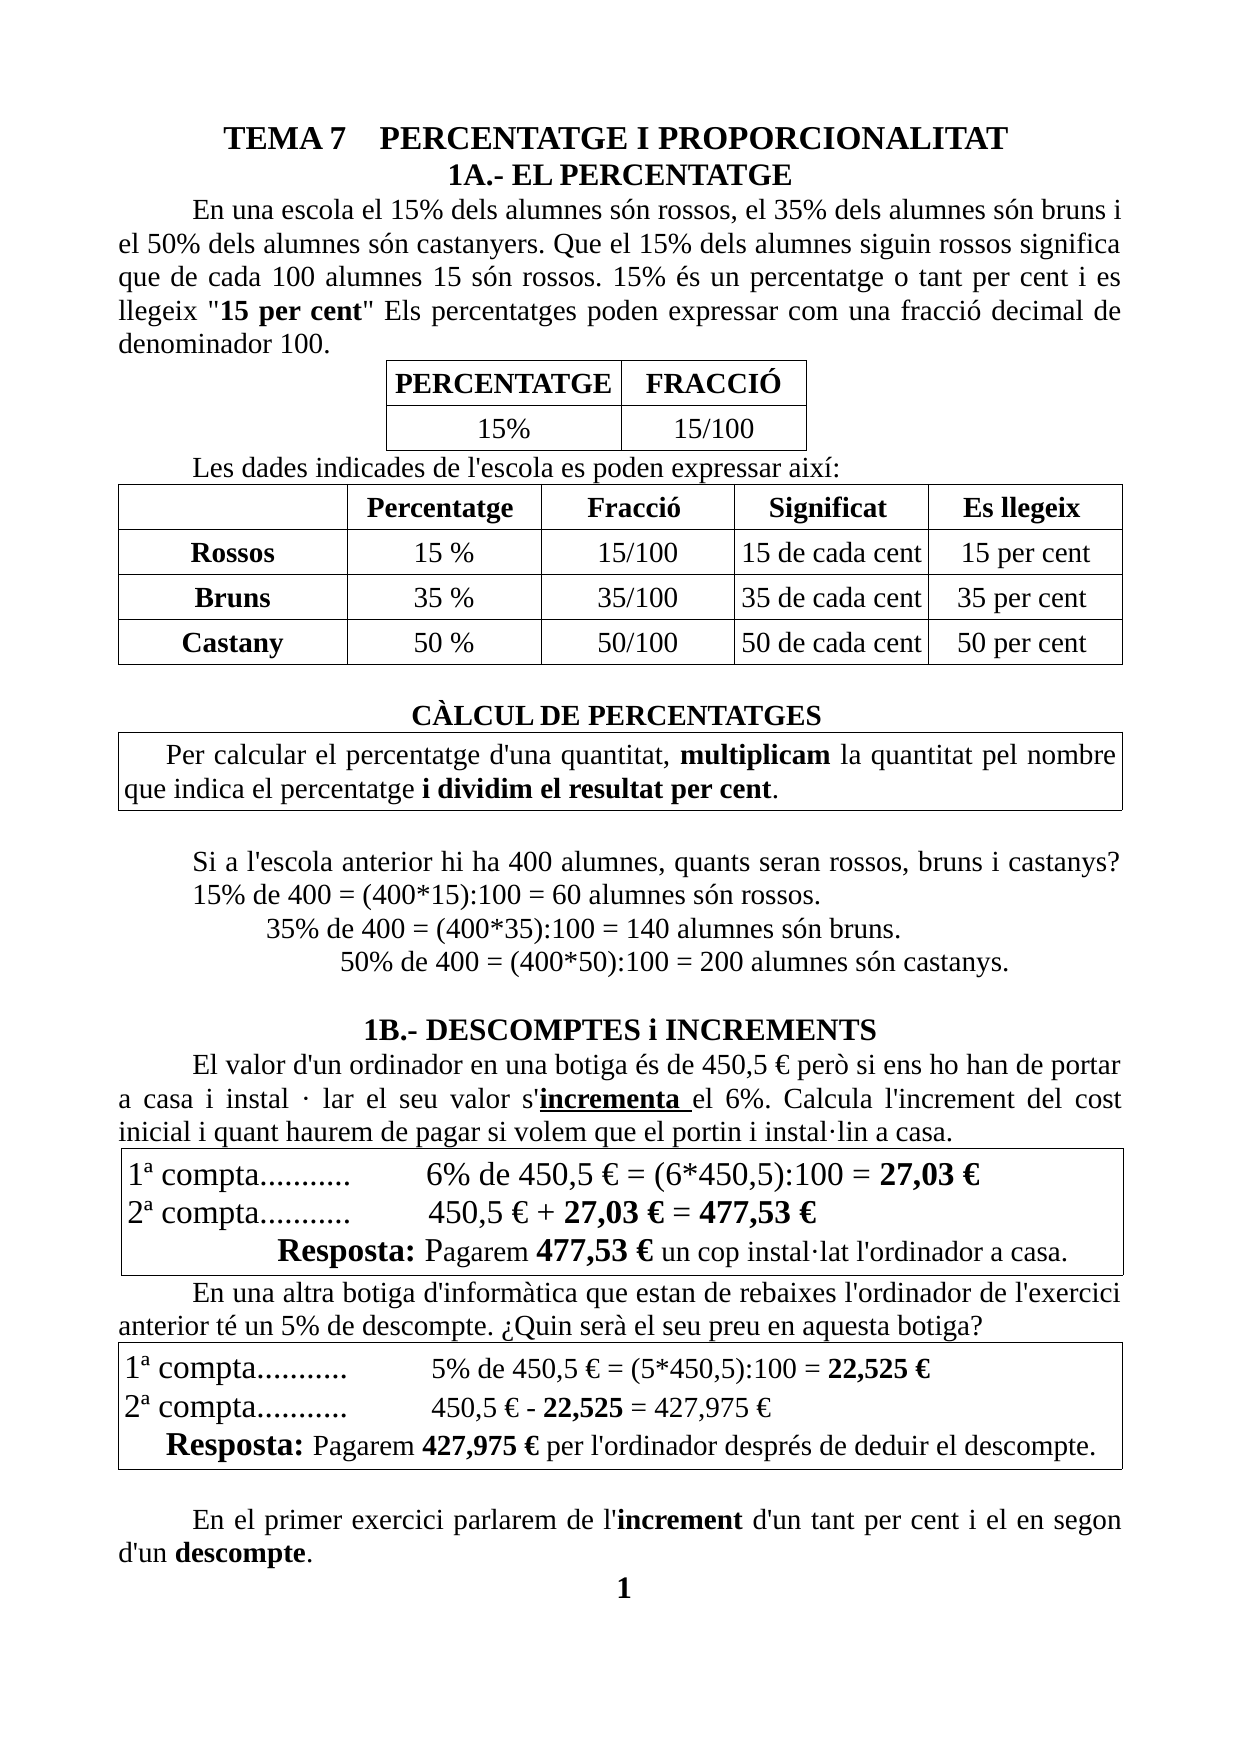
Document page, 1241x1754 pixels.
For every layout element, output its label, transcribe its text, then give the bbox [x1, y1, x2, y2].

table_cell 50 per cent [929, 620, 1122, 664]
table_header 1ª compta........... 6% de 450,5 € = (6*450,5):100 = 27,03 € 2ª compta........... 450,5 € + 27,03 € = 477,53 € Resposta: Pagarem 477,53 € un cop instal·lat l'ordinador a casa. [122, 1149, 1123, 1275]
table_cell 35 % [348, 575, 541, 619]
text En una altra botiga d'informàtica que estan de rebaixes l'ordinador de l'exercici anterior té un 5% de descompte. ¿Quin serà el seu preu en aquesta botiga? [118, 1275, 1122, 1342]
table_cell 35/100 [542, 575, 734, 619]
table_header [119, 485, 347, 529]
text TEMA 7 PERCENTATGE I PROPORCIONALITAT [118, 118, 1122, 156]
text 1A.- EL PERCENTATGE [118, 156, 1122, 192]
table_header 1ª compta........... 5% de 450,5 € = (5*450,5):100 = 22,525 € 2ª compta........... 450,5 € - 22,525 = 427,975 € Resposta: Pagarem 427,975 € per l'ordinador després de deduir el descompte. [119, 1343, 1122, 1468]
text El valor d'un ordinador en una botiga és de 450,5 € però si ens ho han de portar a casa i instal · lar el seu valor s'incrementa el 6%. Calcula l'increment del cost inicial i quant haurem de pagar si volem que el portin i instal·lin a casa. [118, 1047, 1122, 1148]
table_header Significat [735, 485, 928, 529]
table_cell 35 per cent [929, 575, 1122, 619]
text 35% de 400 = (400*35):100 = 140 alumnes són bruns. [118, 911, 1122, 944]
text CÀLCUL DE PERCENTATGES [118, 698, 1122, 732]
table_cell 50 de cada cent [735, 620, 928, 664]
text En una escola el 15% dels alumnes són rossos, el 35% dels alumnes són bruns i el 50% dels alumnes són castanyers. Que el 15% dels alumnes siguin rossos significa que de cada 100 alumnes 15 són rossos. 15% és un percentatge o tant per cent i es llegeix "15 per cent" Els percentatges poden expressar com una fracció decimal de denominador 100. [118, 192, 1122, 360]
table_header Fracció [542, 485, 734, 529]
table_header Percentatge [348, 485, 541, 529]
table_cell 15% [387, 406, 621, 450]
table_header FRACCIÓ [622, 361, 806, 405]
text 1B.- DESCOMPTES i INCREMENTS [118, 1012, 1122, 1047]
text En el primer exercici parlarem de l'increment d'un tant per cent i el en segon d'un descompte. [118, 1502, 1122, 1569]
table_cell Castany [119, 620, 347, 664]
table_cell 15 % [348, 530, 541, 574]
table_cell 15/100 [622, 406, 806, 450]
text Si a l'escola anterior hi ha 400 alumnes, quants seran rossos, bruns i castanys? 15% de 400 = (400*15):100 = 60 alumnes són rossos. [118, 844, 1122, 911]
text 1 [118, 1569, 1122, 1605]
table_cell 50 % [348, 620, 541, 664]
table_header PERCENTATGE [387, 361, 621, 405]
table_cell Bruns [119, 575, 347, 619]
table_cell 50/100 [542, 620, 734, 664]
table_header Es llegeix [929, 485, 1122, 529]
table_cell 15 per cent [929, 530, 1122, 574]
table_cell 15 de cada cent [735, 530, 928, 574]
text Les dades indicades de l'escola es poden expressar així: [118, 450, 1122, 484]
table_cell 35 de cada cent [735, 575, 928, 619]
table_header Per calcular el percentatge d'una quantitat, multiplicam la quantitat pel nombre que indica el percentatge i dividim el resultat per cent. [119, 733, 1122, 810]
table_cell Rossos [119, 530, 347, 574]
text 50% de 400 = (400*50):100 = 200 alumnes són castanys. [118, 944, 1122, 978]
table_cell 15/100 [542, 530, 734, 574]
